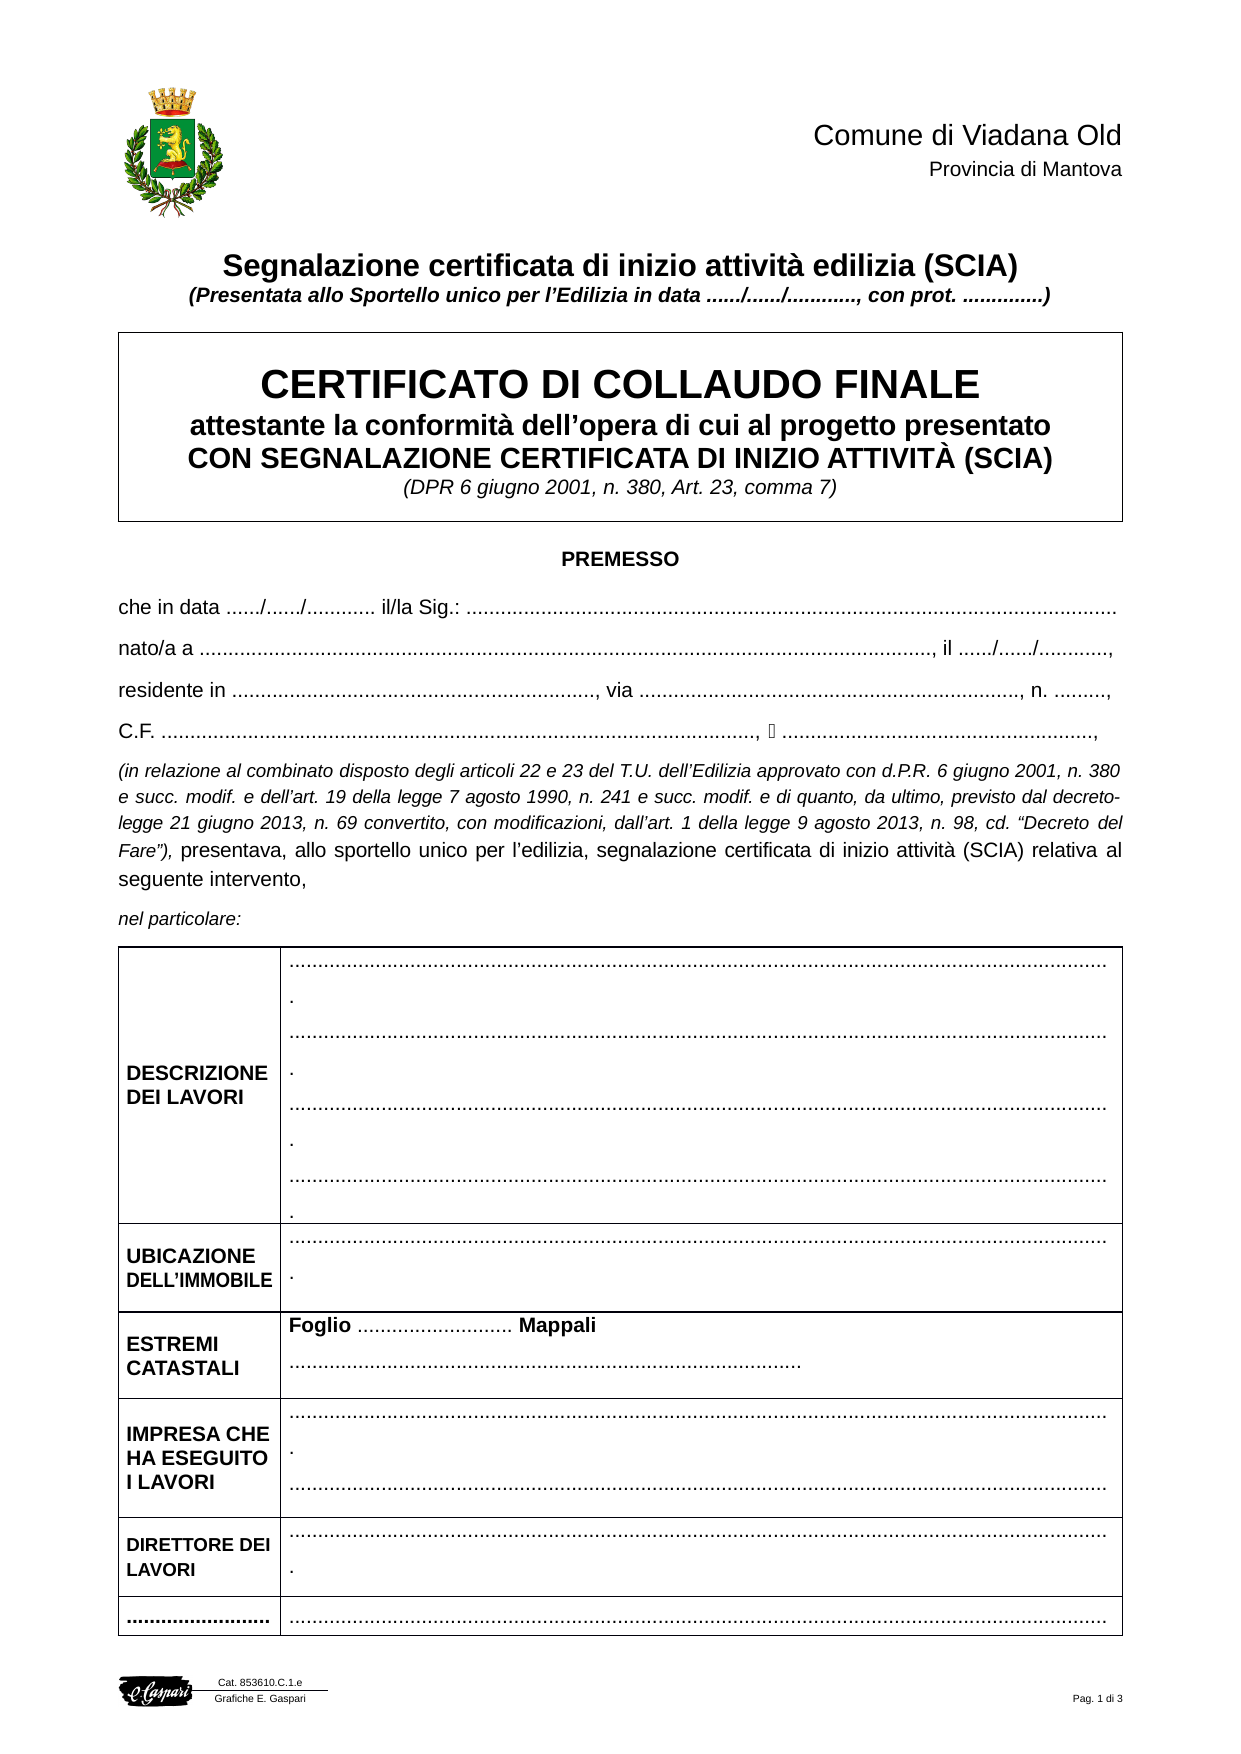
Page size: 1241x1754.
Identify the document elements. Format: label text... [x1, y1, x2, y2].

table_cell Foglio ........................... Mappali ......................................................................................... ............................................................................................................................................... [281, 1313, 1122, 1398]
table_cell ............................................................................................................................................... ............................................................................................................................................... [281, 1597, 1122, 1635]
subtitle PREMESSO [118, 547, 1122, 571]
text Provincia di Mantova [224, 157, 1122, 181]
text nel particolare: [118, 908, 1122, 930]
text residente in ..............................................................., via .................................................................., n. ........., [118, 677, 1122, 701]
table_cell UBICAZIONE DELL’IMMOBILE [119, 1224, 280, 1311]
table_cell ESTREMI CATASTALI [119, 1313, 280, 1398]
table_header CERTIFICATO DI COLLAUDO FINALE attestante la conformità dell’opera di cui al progetto presentato CON SEGNALAZIONE CERTIFICATA DI INIZIO ATTIVITÀ (SCIA) (DPR 6 giugno 2001, n. 380, Art. 23, comma 7) [119, 333, 1122, 521]
table_cell IMPRESA CHE HA ESEGUITO I LAVORI [119, 1399, 280, 1517]
text che in data ....../....../............ il/la Sig.: ................................................................................................................. [118, 595, 1122, 619]
text (Presentata allo Sportello unico per l’Edilizia in data ....../....../............, con prot. ..............) [118, 283, 1122, 307]
title Segnalazione certificata di inizio attività edilizia (SCIA) [118, 247, 1122, 283]
table_cell DIRETTORE DEI LAVORI [119, 1518, 280, 1596]
picture [122, 87, 224, 219]
text Comune di Viadana Old [224, 118, 1122, 152]
table_header DESCRIZIONE DEI LAVORI [119, 948, 280, 1223]
table_cell ............................................................................................................................................... ............................................................................................................................................... Cod. Fisc. ..................................................................  ..................................................... [281, 1399, 1122, 1517]
text (in relazione al combinato disposto degli articoli 22 e 23 del T.U. dell’Edilizia approvato con d.P.R. 6 giugno 2001, n. 380 e succ. modif. e dell’art. 19 della legge 7 agosto 1990, n. 241 e succ. modif. e di quanto, da ultimo, previsto dal decreto-legge 21 giugno 2013, n. 69 convertito, con modificazioni, dall’art. 1 della legge 9 agosto 2013, n. 98, cd. “Decreto del Fare”), presentava, allo sportello unico per l’edilizia, segnalazione certificata di inizio attività (SCIA) relativa al seguente intervento, [118, 760, 1122, 891]
picture [118, 1675, 193, 1707]
table_cell ............................................................................................................................................... ............................................................................................................................................... [281, 1224, 1122, 1311]
text C.F. .......................................................................................................,  ......................................................, [118, 719, 1122, 743]
table_header ............................................................................................................................................... ............................................................................................................................................... ............................................................................................................................................... ............................................................................................................................................... [281, 948, 1122, 1223]
text nato/a a ..............................................................................................................................., il ....../....../............, [118, 636, 1122, 660]
table_cell ............................................................................................................................................... ............................................................................................................................................... [281, 1518, 1122, 1596]
table_cell ......................... [119, 1597, 280, 1635]
